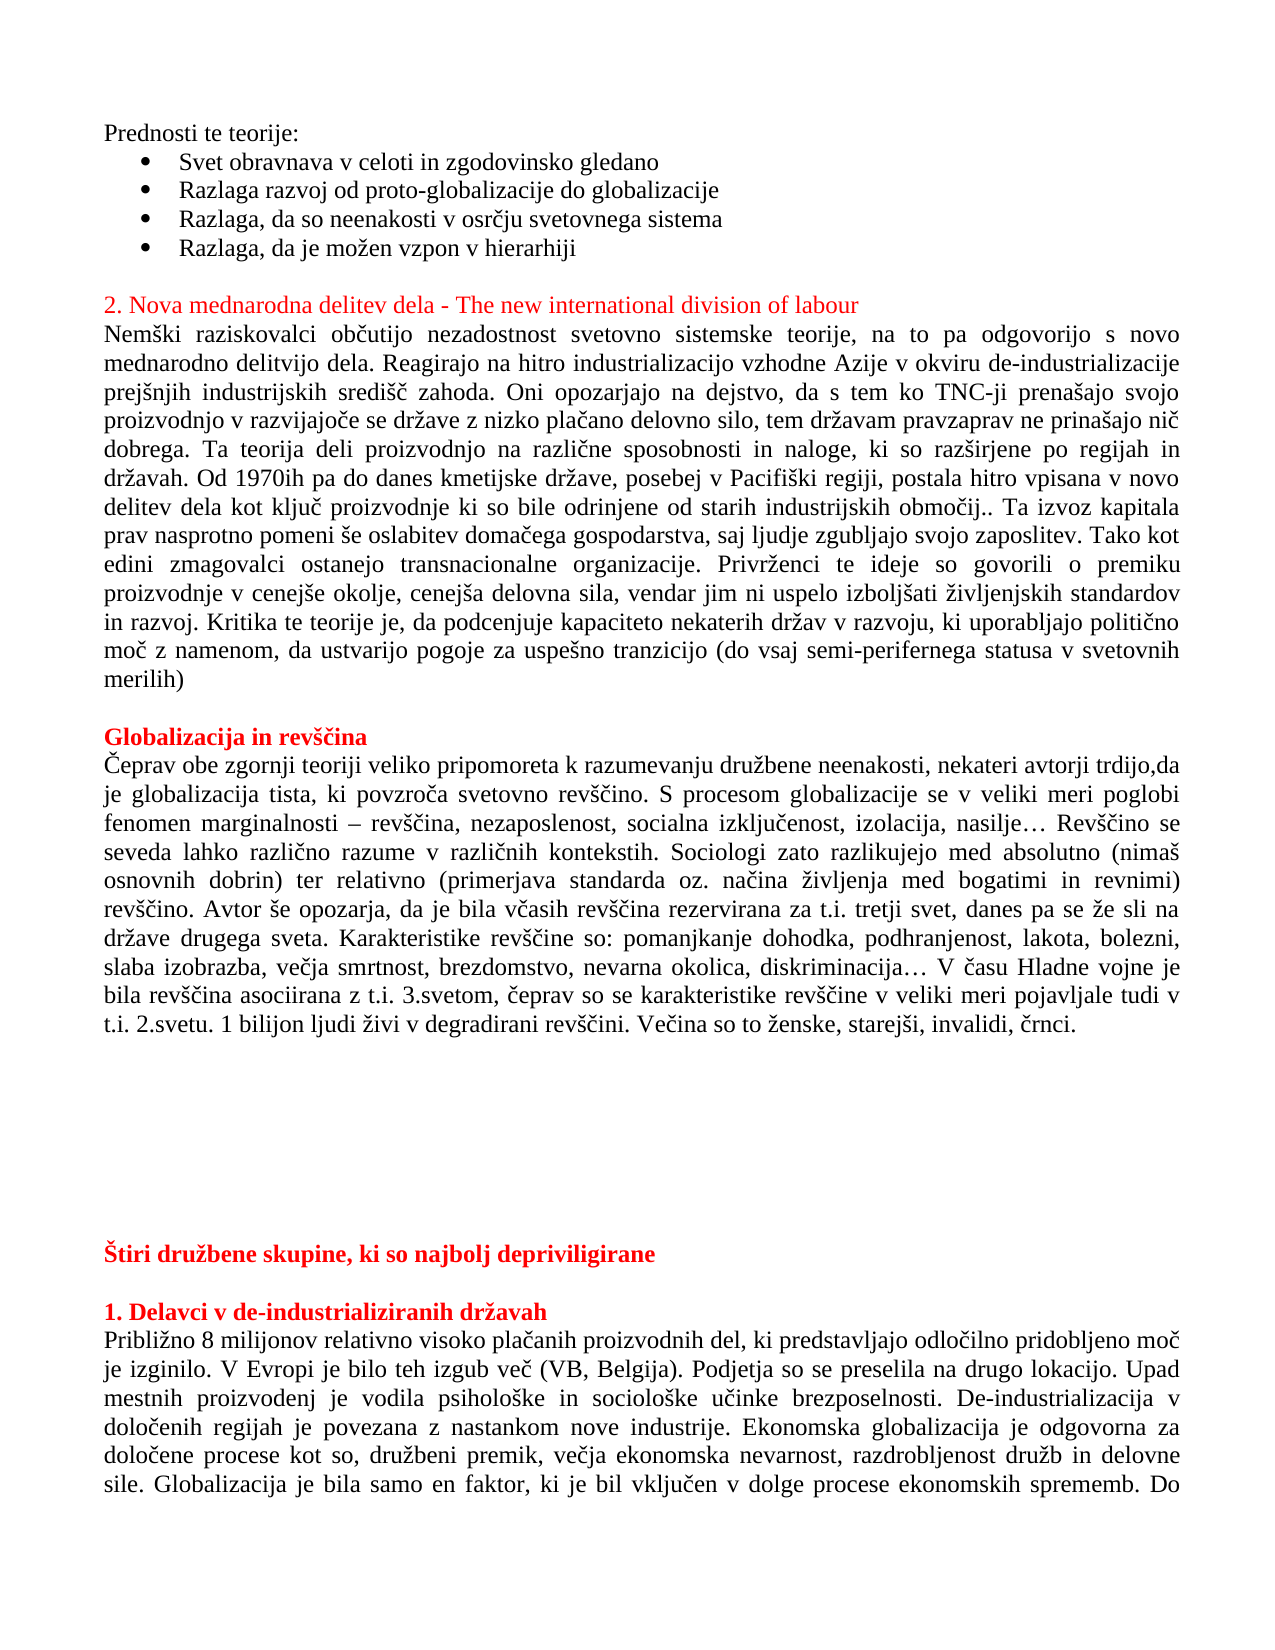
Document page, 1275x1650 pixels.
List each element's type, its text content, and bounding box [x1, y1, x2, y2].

text Nemški raziskovalci občutijo nezadostnost svetovno sistemske teorije, na to pa odgovorijo s novo mednarodno delitvijo dela. Reagirajo na hitro industrializacijo vzhodne Azije v okviru de-industrializacije prejšnjih industrijskih središč zahoda. Oni opozarjajo na dejstvo, da s tem ko TNC-ji prenašajo svojo proizvodnjo v razvijajoče se države z nizko plačano delovno silo, tem državam pravzaprav ne prinašajo nič dobrega. Ta teorija deli proizvodnjo na različne sposobnosti in naloge, ki so razširjene po regijah in državah. Od 1970ih pa do danes kmetijske države, posebej v Pacifiški regiji, postala hitro vpisana v novo delitev dela kot ključ proizvodnje ki so bile odrinjene od starih industrijskih območij.. Ta izvoz kapitala prav nasprotno pomeni še oslabitev domačega gospodarstva, saj ljudje zgubljajo svojo zaposlitev. Tako kot edini zmagovalci ostanejo transnacionalne organizacije. Privrženci te ideje so govorili o premiku proizvodnje v cenejše okolje, cenejša delovna sila, vendar jim ni uspelo izboljšati življenjskih standardov in razvoj. Kritika te teorije je, da podcenjuje kapaciteto nekaterih držav v razvoju, ki uporabljajo politično moč z namenom, da ustvarijo pogoje za uspešno tranzicijo (do vsaj semi-perifernega statusa v svetovnih merilih) [103, 319, 1181, 693]
text Čeprav obe zgornji teoriji veliko pripomoreta k razumevanju družbene neenakosti, nekateri avtorji trdijo,da je globalizacija tista, ki povzroča svetovno revščino. S procesom globalizacije se v veliki meri poglobi fenomen marginalnosti – revščina, nezaposlenost, socialna izključenost, izolacija, nasilje… Revščino se seveda lahko različno razume v različnih kontekstih. Sociologi zato razlikujejo med absolutno (nimaš osnovnih dobrin) ter relativno (primerjava standarda oz. načina življenja med bogatimi in revnimi) revščino. Avtor še opozarja, da je bila včasih revščina rezervirana za t.i. tretji svet, danes pa se že sli na države drugega sveta. Karakteristike revščine so: pomanjkanje dohodka, podhranjenost, lakota, bolezni, slaba izobrazba, večja smrtnost, brezdomstvo, nevarna okolica, diskriminacija… V času Hladne vojne je bila revščina asociirana z t.i. 3.svetom, čeprav so se karakteristike revščine v veliki meri pojavljale tudi v t.i. 2.svetu. 1 bilijon ljudi živi v degradirani revščini. Večina so to ženske, starejši, invalidi, črnci. [103, 751, 1181, 1038]
text Prednosti te teorije: [103, 118, 1181, 147]
list Razlaga, da so neenakosti v osrčju svetovnega sistema [141, 204, 1181, 233]
text Globalizacija in revščina [103, 722, 1181, 751]
text 2. Nova mednarodna delitev dela - The new international division of labour [103, 291, 1181, 319]
text 1. Delavci v de-industrializiranih državah [103, 1297, 1181, 1326]
text Štiri družbene skupine, ki so najbolj depriviligirane [103, 1239, 1181, 1268]
text Približno 8 milijonov relativno visoko plačanih proizvodnih del, ki predstavljajo odločilno pridobljeno moč je izginilo. V Evropi je bilo teh izgub več (VB, Belgija). Podjetja so se preselila na drugo lokacijo. Upad mestnih proizvodenj je vodila psihološke in sociološke učinke brezposelnosti. De-industrializacija v določenih regijah je povezana z nastankom nove industrije. Ekonomska globalizacija je odgovorna za določene procese kot so, družbeni premik, večja ekonomska nevarnost, razdrobljenost družb in delovne sile. Globalizacija je bila samo en faktor, ki je bil vključen v dolge procese ekonomskih sprememb. Do [103, 1326, 1181, 1498]
list Razlaga razvoj od proto-globalizacije do globalizacije [141, 176, 1181, 204]
list Razlaga, da je možen vzpon v hierarhiji [141, 233, 1181, 262]
list Svet obravnava v celoti in zgodovinsko gledano [141, 147, 1181, 176]
